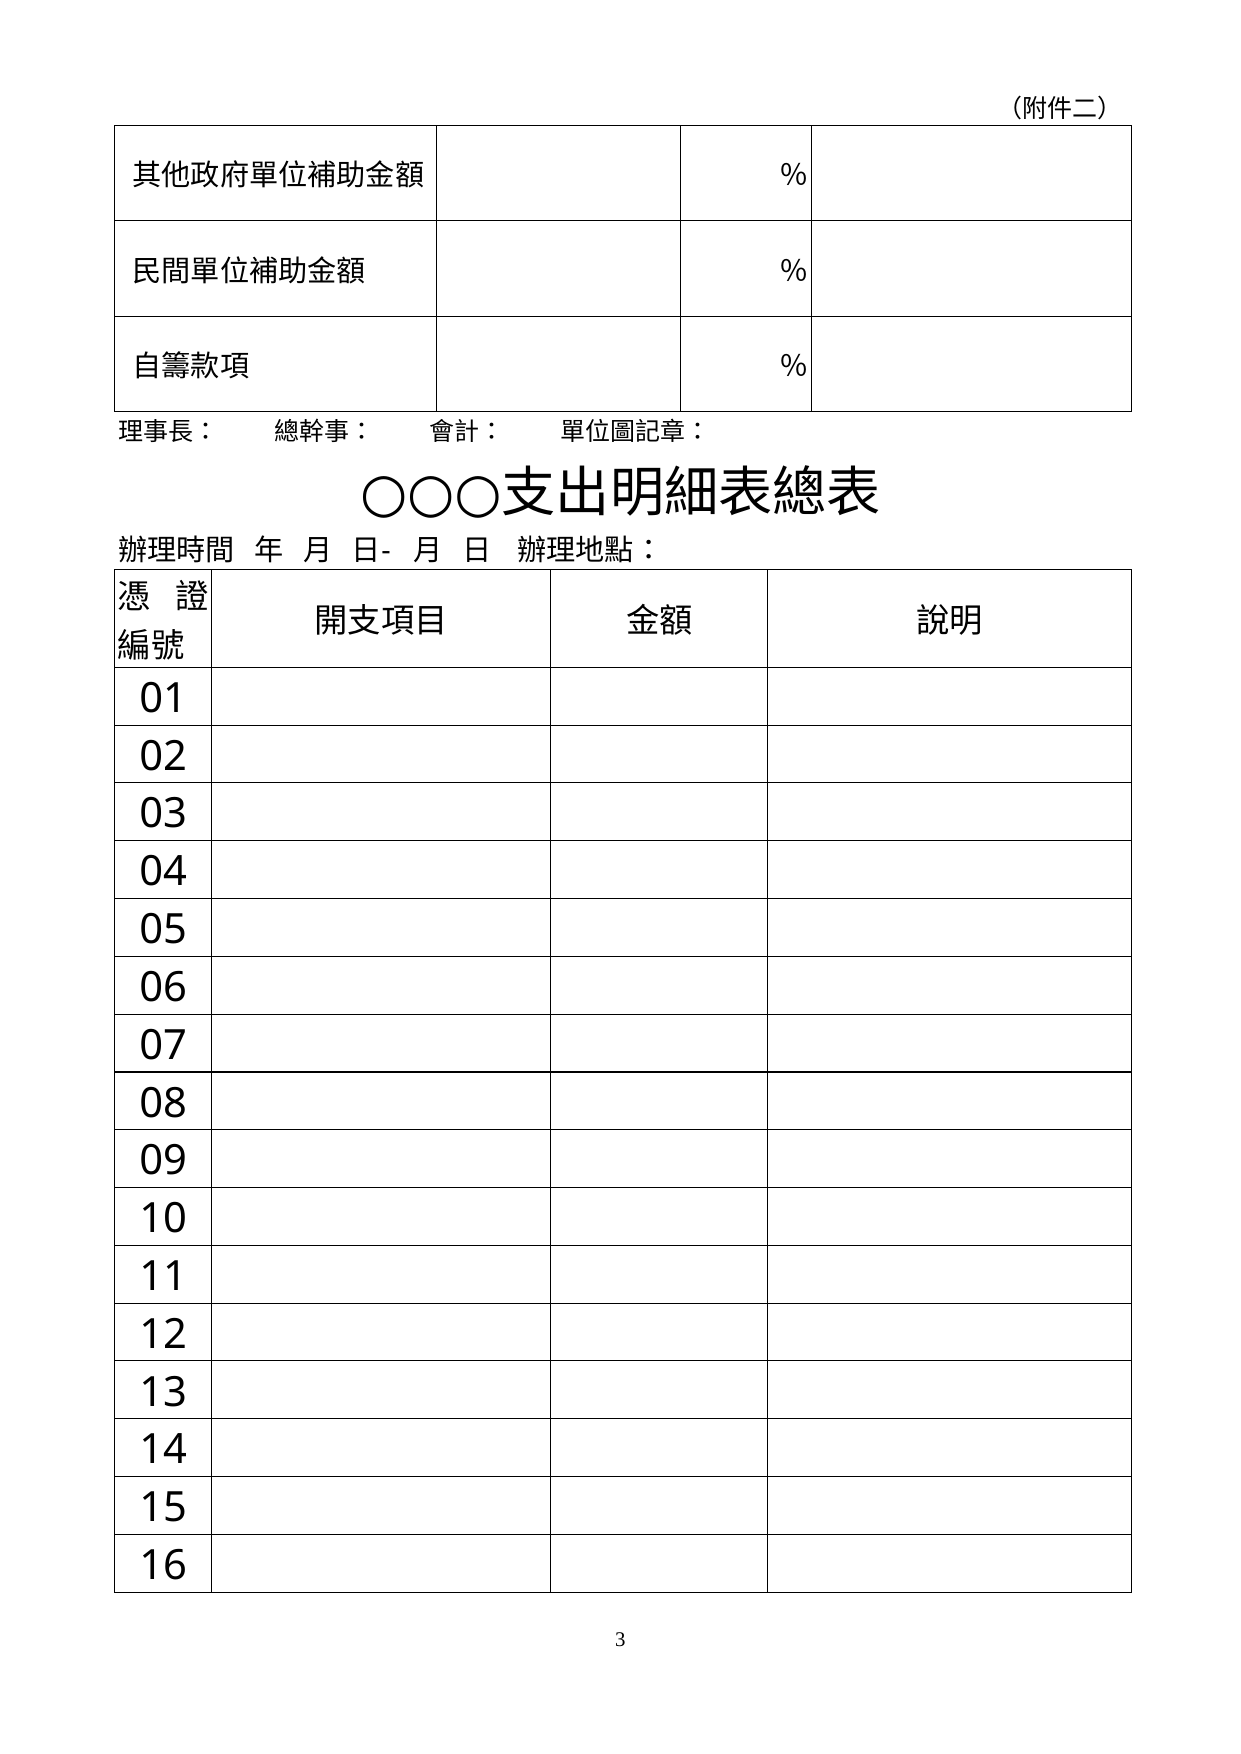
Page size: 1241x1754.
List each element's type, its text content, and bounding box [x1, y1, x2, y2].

table_cell [551, 726, 767, 782]
table_cell [768, 1304, 1131, 1360]
table_cell [768, 1130, 1131, 1187]
table_cell [551, 783, 767, 840]
table_cell [768, 726, 1131, 782]
table_cell 01 [115, 668, 211, 724]
text 辦理時間 年 月 日- 月 日 辦理地點： [118, 527, 1122, 569]
table_cell [212, 668, 550, 724]
table_cell [551, 1130, 767, 1187]
table_cell [768, 1361, 1131, 1418]
table_cell ％ [681, 126, 811, 220]
table_cell [212, 1246, 550, 1303]
table_cell 06 [115, 957, 211, 1013]
table_cell 04 [115, 841, 211, 898]
table_cell [768, 1477, 1131, 1534]
table_cell [551, 841, 767, 898]
table_cell [812, 317, 1131, 411]
table_cell [212, 1477, 550, 1534]
table_cell ％ [681, 317, 811, 411]
table_cell [212, 1130, 550, 1187]
table_header 開支項目 [212, 570, 550, 667]
table_cell [768, 1419, 1131, 1476]
table_cell 民間單位補助金額 [115, 221, 436, 316]
table_cell 自籌款項 [115, 317, 436, 411]
table_cell [212, 899, 550, 956]
table_cell [212, 841, 550, 898]
table_cell [212, 1015, 550, 1071]
table_cell [768, 1073, 1131, 1129]
table_cell 12 [115, 1304, 211, 1360]
table_cell [212, 957, 550, 1013]
table_cell [551, 899, 767, 956]
table_header 憑證編號 [115, 570, 211, 667]
table_cell [212, 783, 550, 840]
table_cell [768, 1535, 1131, 1592]
table_cell [212, 1361, 550, 1418]
text ○○○支出明細表總表 [118, 448, 1122, 527]
table_cell [212, 1304, 550, 1360]
table_cell 03 [115, 783, 211, 840]
table_cell [812, 221, 1131, 316]
table_cell [768, 899, 1131, 956]
table_cell [768, 1015, 1131, 1071]
table_cell [768, 783, 1131, 840]
table_cell [212, 726, 550, 782]
table_cell [768, 1246, 1131, 1303]
table_cell 13 [115, 1361, 211, 1418]
table_cell [768, 1188, 1131, 1245]
table_cell [551, 1188, 767, 1245]
table_cell 15 [115, 1477, 211, 1534]
table_cell [212, 1073, 550, 1129]
table_cell [551, 1419, 767, 1476]
table_cell [437, 126, 680, 220]
table_cell 07 [115, 1015, 211, 1071]
table_cell [551, 1304, 767, 1360]
table_header 說明 [768, 570, 1131, 667]
table_cell 05 [115, 899, 211, 956]
table_cell [212, 1188, 550, 1245]
table_cell [768, 841, 1131, 898]
table_cell [551, 1361, 767, 1418]
table_cell ％ [681, 221, 811, 316]
table_cell [212, 1535, 550, 1592]
table_cell [812, 126, 1131, 220]
table_cell [551, 957, 767, 1013]
table_cell [551, 1477, 767, 1534]
table_cell 其他政府單位補助金額 [115, 126, 436, 220]
table_cell 09 [115, 1130, 211, 1187]
table_cell [551, 1535, 767, 1592]
table_cell [551, 1015, 767, 1071]
table_cell [551, 1246, 767, 1303]
table_cell [768, 957, 1131, 1013]
table_cell 14 [115, 1419, 211, 1476]
table_cell 02 [115, 726, 211, 782]
table_cell 16 [115, 1535, 211, 1592]
table_cell [768, 668, 1131, 724]
table_cell 10 [115, 1188, 211, 1245]
table_cell [437, 317, 680, 411]
table_cell [437, 221, 680, 316]
table_cell [551, 1073, 767, 1129]
table_cell 11 [115, 1246, 211, 1303]
table_header 金額 [551, 570, 767, 667]
table_cell [212, 1419, 550, 1476]
table_cell 08 [115, 1073, 211, 1129]
text 理事長： 總幹事： 會計： 單位圖記章： [118, 412, 1122, 448]
table_cell [551, 668, 767, 724]
